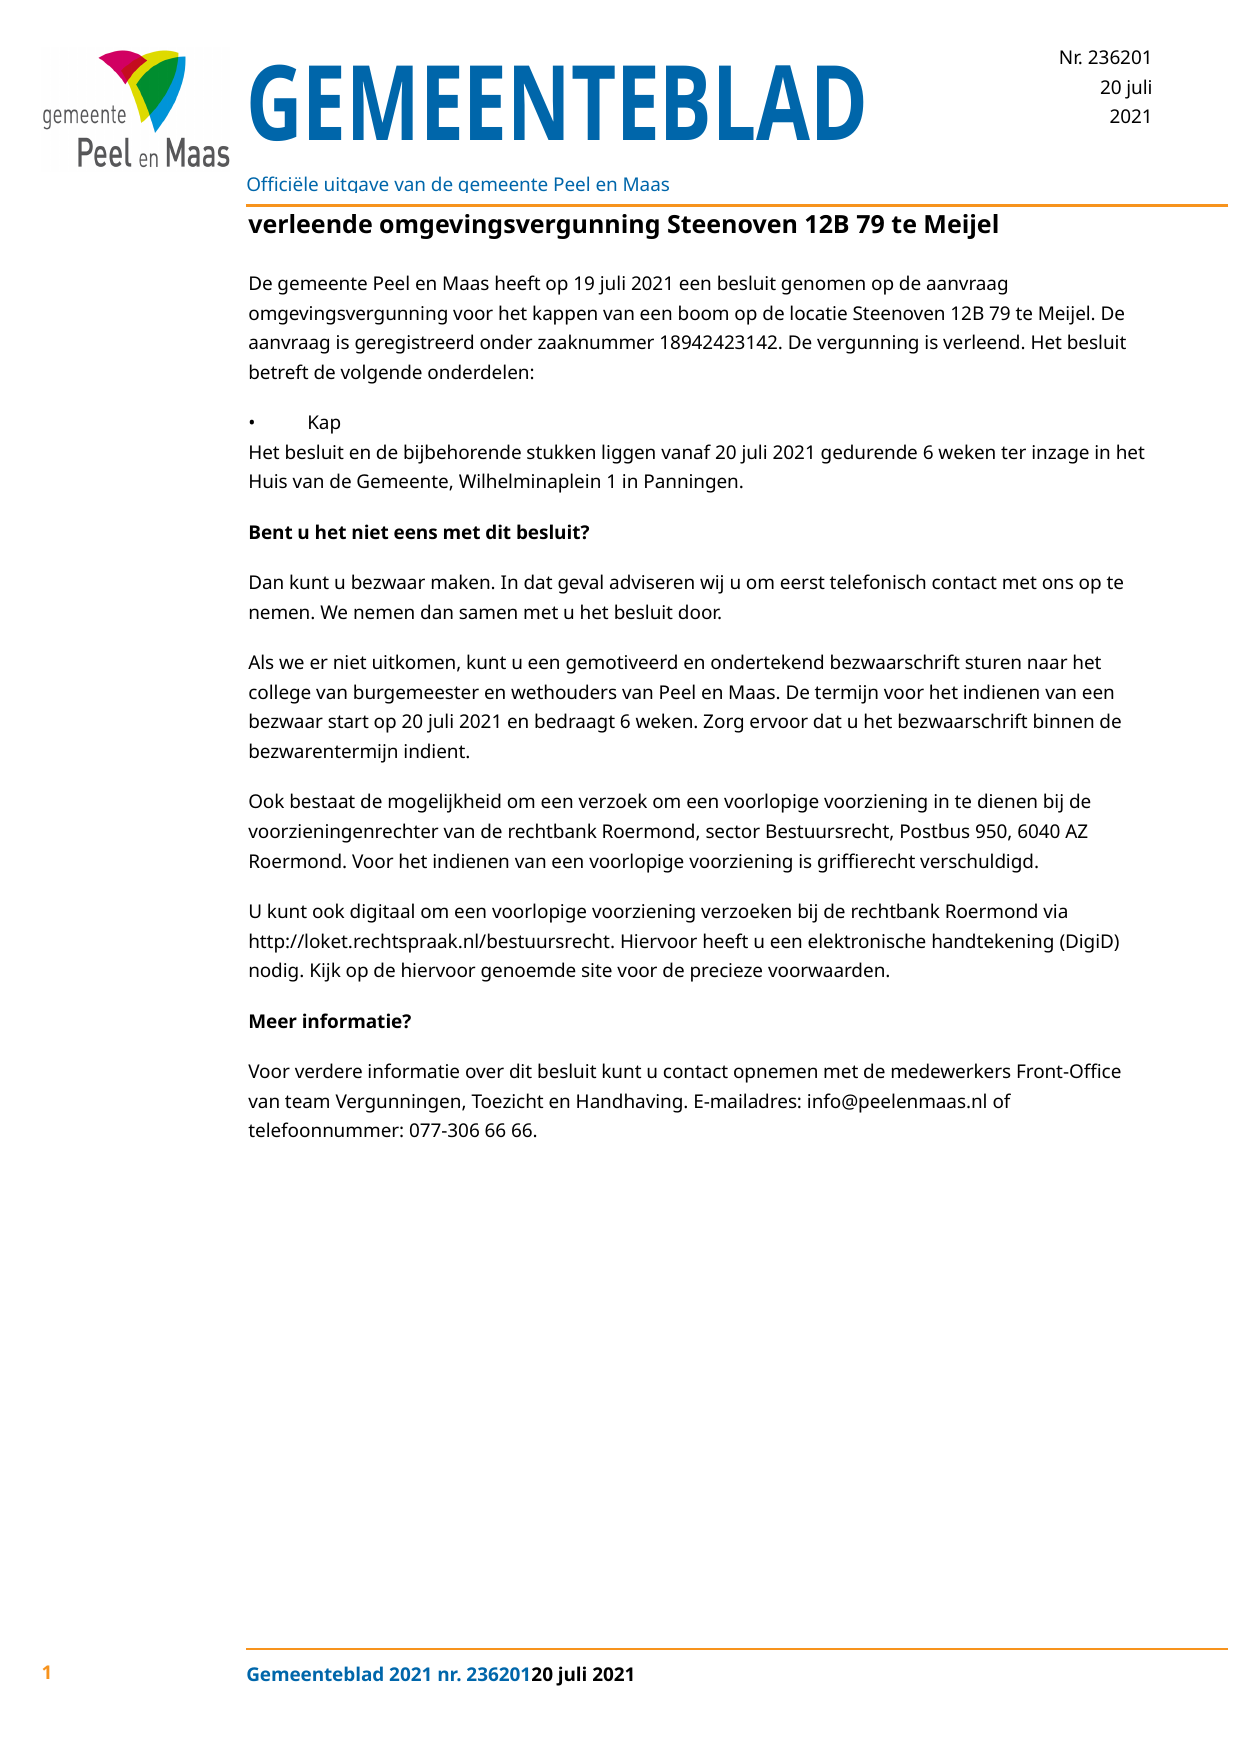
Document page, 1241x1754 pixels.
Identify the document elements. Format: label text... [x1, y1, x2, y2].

text De gemeente Peel en Maas heeft op 19 juli 2021 een besluit genomen op de aanvraag omgevingsvergunning voor het kappen van een boom op de locatie Steenoven 12B 79 te Meijel. De aanvraag is geregistreerd onder zaaknummer 18942423142. De vergunning is verleend. Het besluit betreft de volgende onderdelen: [248, 270, 1152, 385]
text Voor verdere informatie over dit besluit kunt u contact opnemen met de medewerkers Front-Office van team Vergunningen, Toezicht en Handhaving. E-mailadres: info@peelenmaas.nl of telefoonnummer: 077-306 66 66. [248, 1058, 1152, 1143]
text verleende omgevingsvergunning Steenoven 12B 79 te Meijel [248, 207, 1152, 241]
text U kunt ook digitaal om een voorlopige voorziening verzoeken bij de rechtbank Roermond via http://loket.rechtspraak.nl/bestuursrecht. Hiervoor heeft u een elektronische handtekening (DigiD) nodig. Kijk op de hiervoor genoemde site voor de precieze voorwaarden. [248, 898, 1152, 983]
text Meer informatie? [248, 1008, 1152, 1033]
text Ook bestaat de mogelijkheid om een verzoek om een voorlopige voorziening in te dienen bij de voorzieningenrechter van de rechtbank Roermond, sector Bestuursrecht, Postbus 950, 6040 AZ Roermond. Voor het indienen van een voorlopige voorziening is griffierecht verschuldigd. [248, 789, 1152, 873]
text Het besluit en de bijbehorende stukken liggen vanaf 20 juli 2021 gedurende 6 weken ter inzage in het Huis van de Gemeente, Wilhelminaplein 1 in Panningen. [248, 439, 1152, 494]
text Dan kunt u bezwaar maken. In dat geval adviseren wij u om eerst telefonisch contact met ons op te nemen. We nemen dan samen met u het besluit door. [248, 569, 1152, 625]
list Kap [248, 409, 1152, 435]
text Bent u het niet eens met dit besluit? [248, 519, 1152, 545]
picture [41, 47, 231, 172]
text Als we er niet uitkomen, kunt u een gemotiveerd en ondertekend bezwaarschrift sturen naar het college van burgemeester en wethouders van Peel en Maas. De termijn voor het indienen van een bezwaar start op 20 juli 2021 en bedraagt 6 weken. Zorg ervoor dat u het bezwaarschrift binnen de bezwarentermijn indient. [248, 649, 1152, 764]
